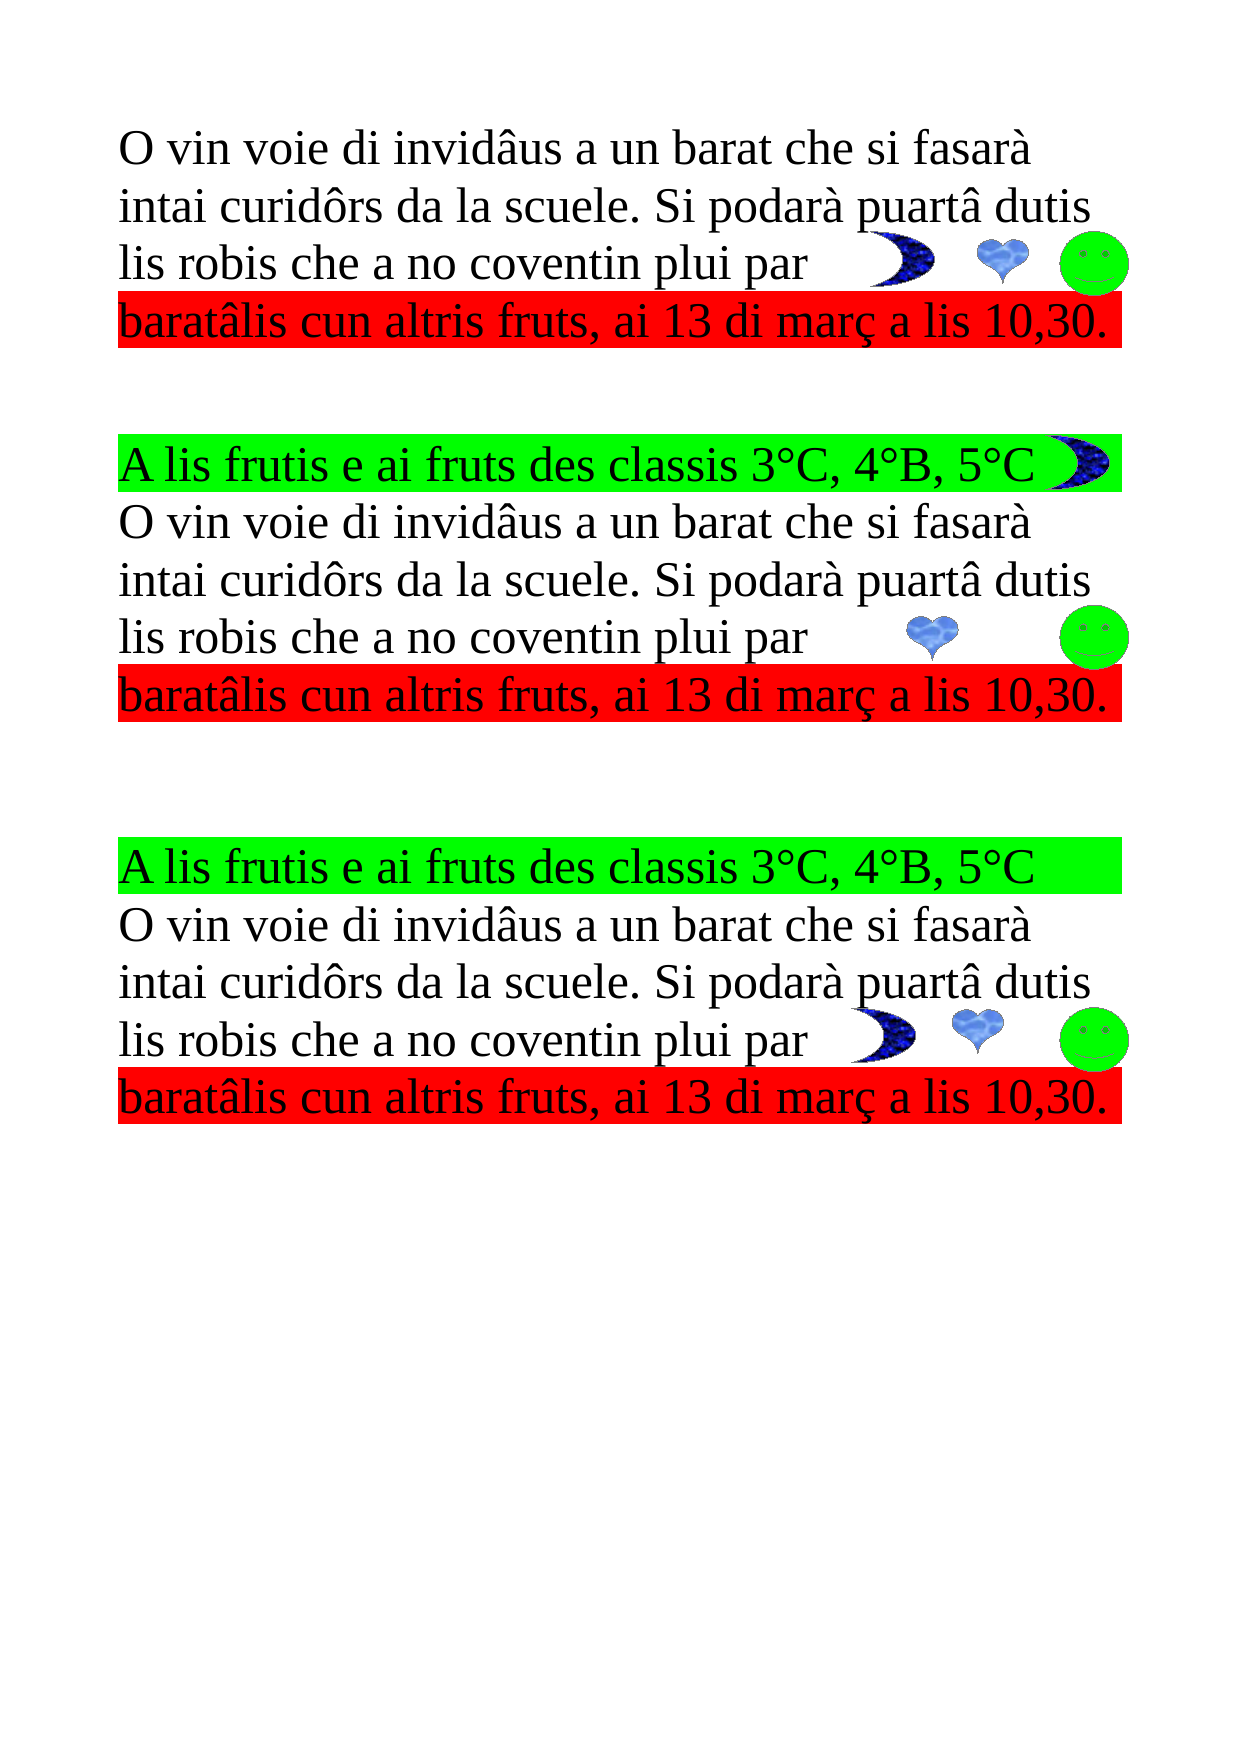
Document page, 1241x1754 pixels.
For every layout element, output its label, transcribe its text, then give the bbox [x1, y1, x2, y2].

picture [1051, 436, 1110, 489]
text baratâlis cun altris fruts, ai 13 di març a lis 10,30. [118, 291, 1122, 348]
picture [857, 1008, 916, 1062]
text O vin voie di invidâus a un barat che si fasarà intai curidôrs da la scuele. Si podarà puartâ dutis lis robis che a no coventin plui par [118, 894, 1122, 1067]
text O vin voie di invidâus a un barat che si fasarà intai curidôrs da la scuele. Si podarà puartâ dutis lis robis che a no coventin plui par [118, 492, 1122, 664]
picture [977, 239, 1029, 280]
picture [906, 616, 959, 658]
text baratâlis cun altris fruts, ai 13 di març a lis 10,30. [118, 664, 1122, 722]
text A lis frutis e ai fruts des classis 3°C, 4°B, 5°C [118, 837, 1122, 894]
text baratâlis cun altris fruts, ai 13 di març a lis 10,30. [118, 1067, 1122, 1124]
picture [874, 231, 935, 286]
text O vin voie di invidâus a un barat che si fasarà intai curidôrs da la scuele. Si podarà puartâ dutis lis robis che a no coventin plui par [118, 118, 1122, 291]
picture [952, 1009, 1004, 1050]
text A lis frutis e ai fruts des classis 3°C, 4°B, 5°C [118, 434, 1122, 492]
